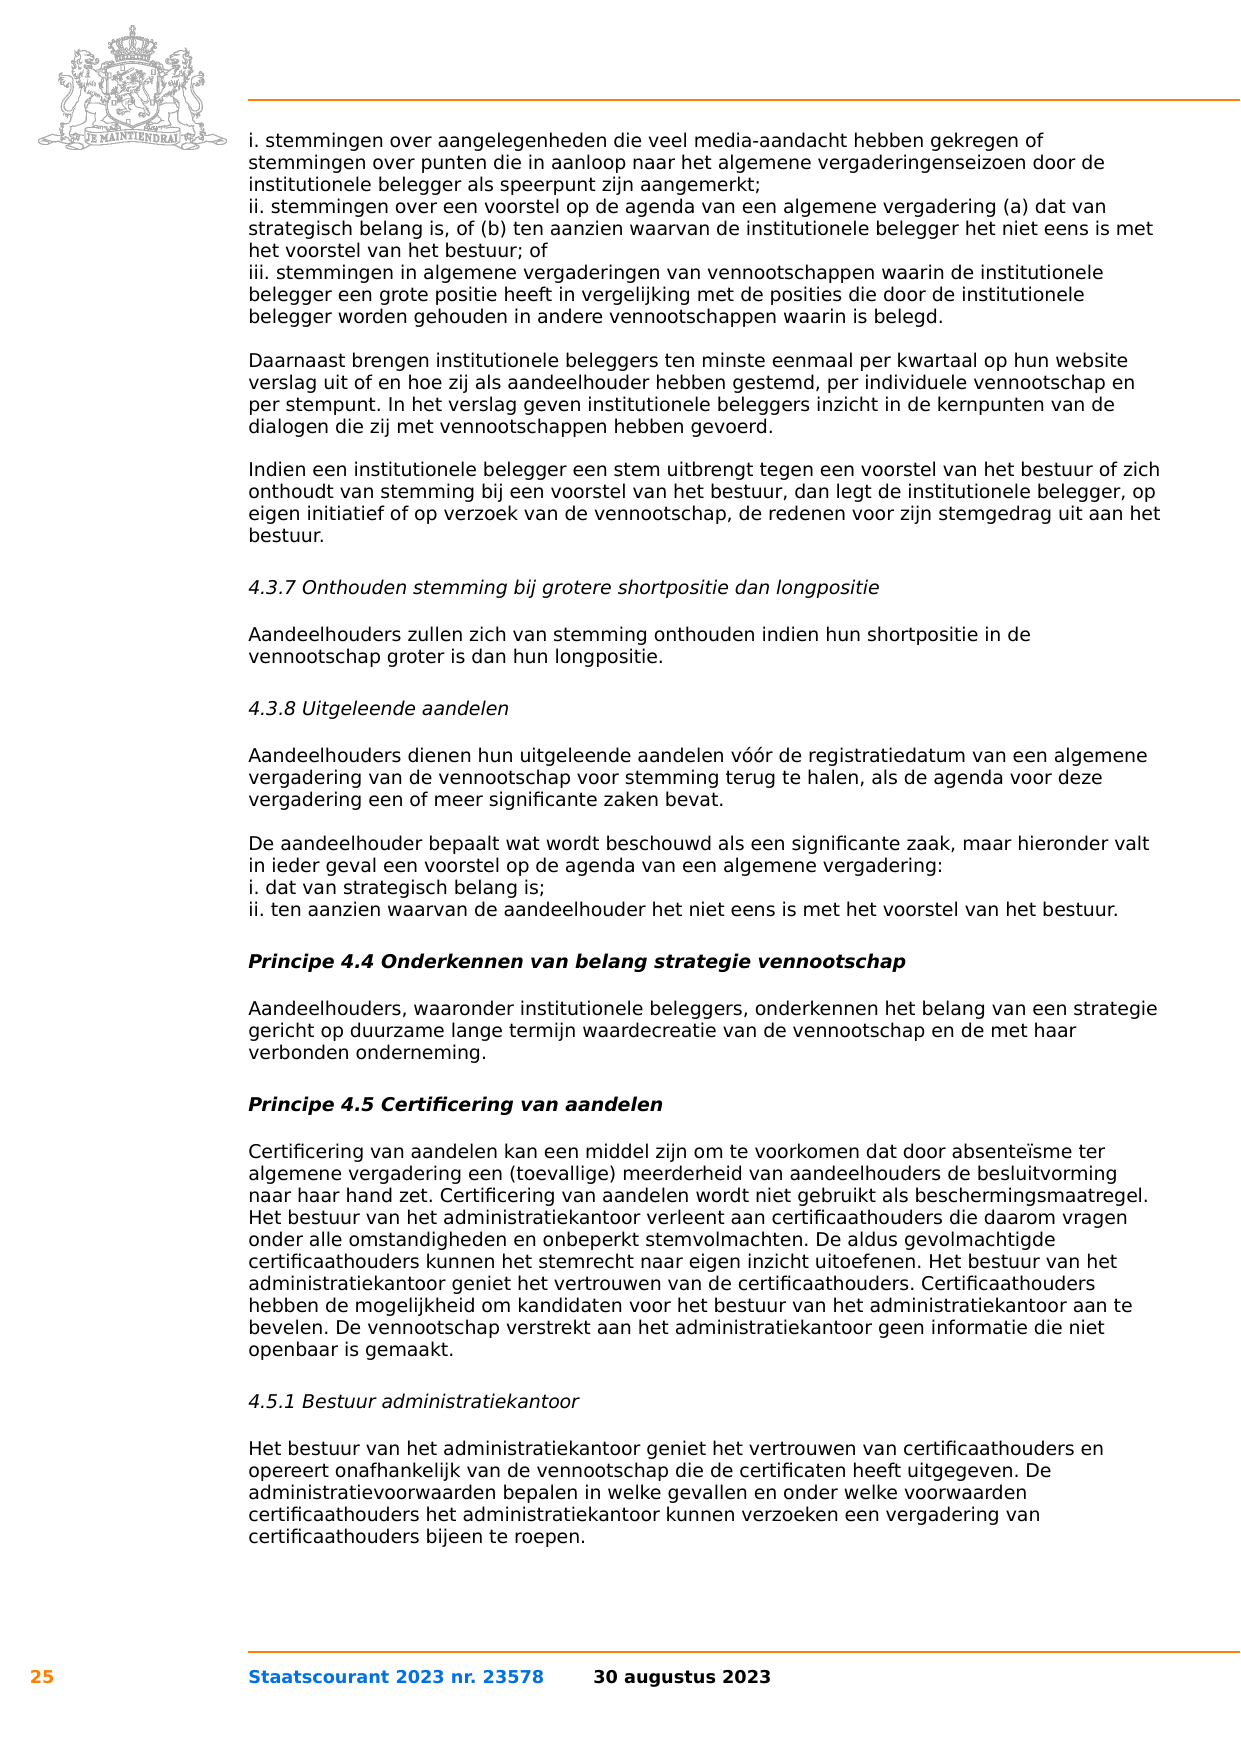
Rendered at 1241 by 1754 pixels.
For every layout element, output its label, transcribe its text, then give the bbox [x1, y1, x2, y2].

text Daarnaast brengen institutionele beleggers ten minste eenmaal per kwartaal op hun website verslag uit of en hoe zij als aandeelhouder hebben gestemd, per individuele vennootschap en per stempunt. In het verslag geven institutionele beleggers inzicht in de kernpunten van de dialogen die zij met vennootschappen hebben gevoerd. [248, 349, 1163, 437]
text ii. ten aanzien waarvan de aandeelhouder het niet eens is met het voorstel van het bestuur. [248, 899, 1163, 921]
text De aandeelhouder bepaalt wat wordt beschouwd als een significante zaak, maar hieronder valt in ieder geval een voorstel op de agenda van een algemene vergadering: [248, 833, 1163, 877]
subtitle Principe 4.4 Onderkennen van belang strategie vennootschap [248, 951, 1163, 973]
subtitle 4.3.8 Uitgeleende aandelen [248, 698, 1163, 720]
subtitle 4.5.1 Bestuur administratiekantoor [248, 1391, 1163, 1413]
subtitle 4.3.7 Onthouden stemming bij grotere shortpositie dan longpositie [248, 577, 1163, 599]
text ii. stemmingen over een voorstel op de agenda van een algemene vergadering (a) dat van strategisch belang is, of (b) ten aanzien waarvan de institutionele belegger het niet eens is met het voorstel van het bestuur; of [248, 196, 1163, 262]
text iii. stemmingen in algemene vergaderingen van vennootschappen waarin de institutionele belegger een grote positie heeft in vergelijking met de posities die door de institutionele belegger worden gehouden in andere vennootschappen waarin is belegd. [248, 262, 1163, 328]
text Indien een institutionele belegger een stem uitbrengt tegen een voorstel van het bestuur of zich onthoudt van stemming bij een voorstel van het bestuur, dan legt de institutionele belegger, op eigen initiatief of op verzoek van de vennootschap, de redenen voor zijn stemgedrag uit aan het bestuur. [248, 459, 1163, 547]
text Certificering van aandelen kan een middel zijn om te voorkomen dat door absenteïsme ter algemene vergadering een (toevallige) meerderheid van aandeelhouders de besluitvorming naar haar hand zet. Certificering van aandelen wordt niet gebruikt als beschermingsmaatregel. Het bestuur van het administratiekantoor verleent aan certificaathouders die daarom vragen onder alle omstandigheden en onbeperkt stemvolmachten. De aldus gevolmachtigde certificaathouders kunnen het stemrecht naar eigen inzicht uitoefenen. Het bestuur van het administratiekantoor geniet het vertrouwen van de certificaathouders. Certificaathouders hebben de mogelijkheid om kandidaten voor het bestuur van het administratiekantoor aan te bevelen. De vennootschap verstrekt aan het administratiekantoor geen informatie die niet openbaar is gemaakt. [248, 1141, 1163, 1361]
text i. stemmingen over aangelegenheden die veel media-aandacht hebben gekregen of stemmingen over punten die in aanloop naar het algemene vergaderingenseizoen door de institutionele belegger als speerpunt zijn aangemerkt; [248, 130, 1163, 196]
text Aandeelhouders zullen zich van stemming onthouden indien hun shortpositie in de vennootschap groter is dan hun longpositie. [248, 624, 1163, 668]
text i. dat van strategisch belang is; [248, 877, 1163, 899]
text Aandeelhouders dienen hun uitgeleende aandelen vóór de registratiedatum van een algemene vergadering van de vennootschap voor stemming terug te halen, als de agenda voor deze vergadering een of meer significante zaken bevat. [248, 745, 1163, 811]
text Het bestuur van het administratiekantoor geniet het vertrouwen van certificaathouders en opereert onafhankelijk van de vennootschap die de certificaten heeft uitgegeven. De administratievoorwaarden bepalen in welke gevallen en onder welke voorwaarden certificaathouders het administratiekantoor kunnen verzoeken een vergadering van certificaathouders bijeen te roepen. [248, 1438, 1163, 1547]
text Aandeelhouders, waaronder institutionele beleggers, onderkennen het belang van een strategie gericht op duurzame lange termijn waardecreatie van de vennootschap en de met haar verbonden onderneming. [248, 998, 1163, 1064]
subtitle Principe 4.5 Certificering van aandelen [248, 1094, 1163, 1116]
picture [38, 25, 227, 150]
